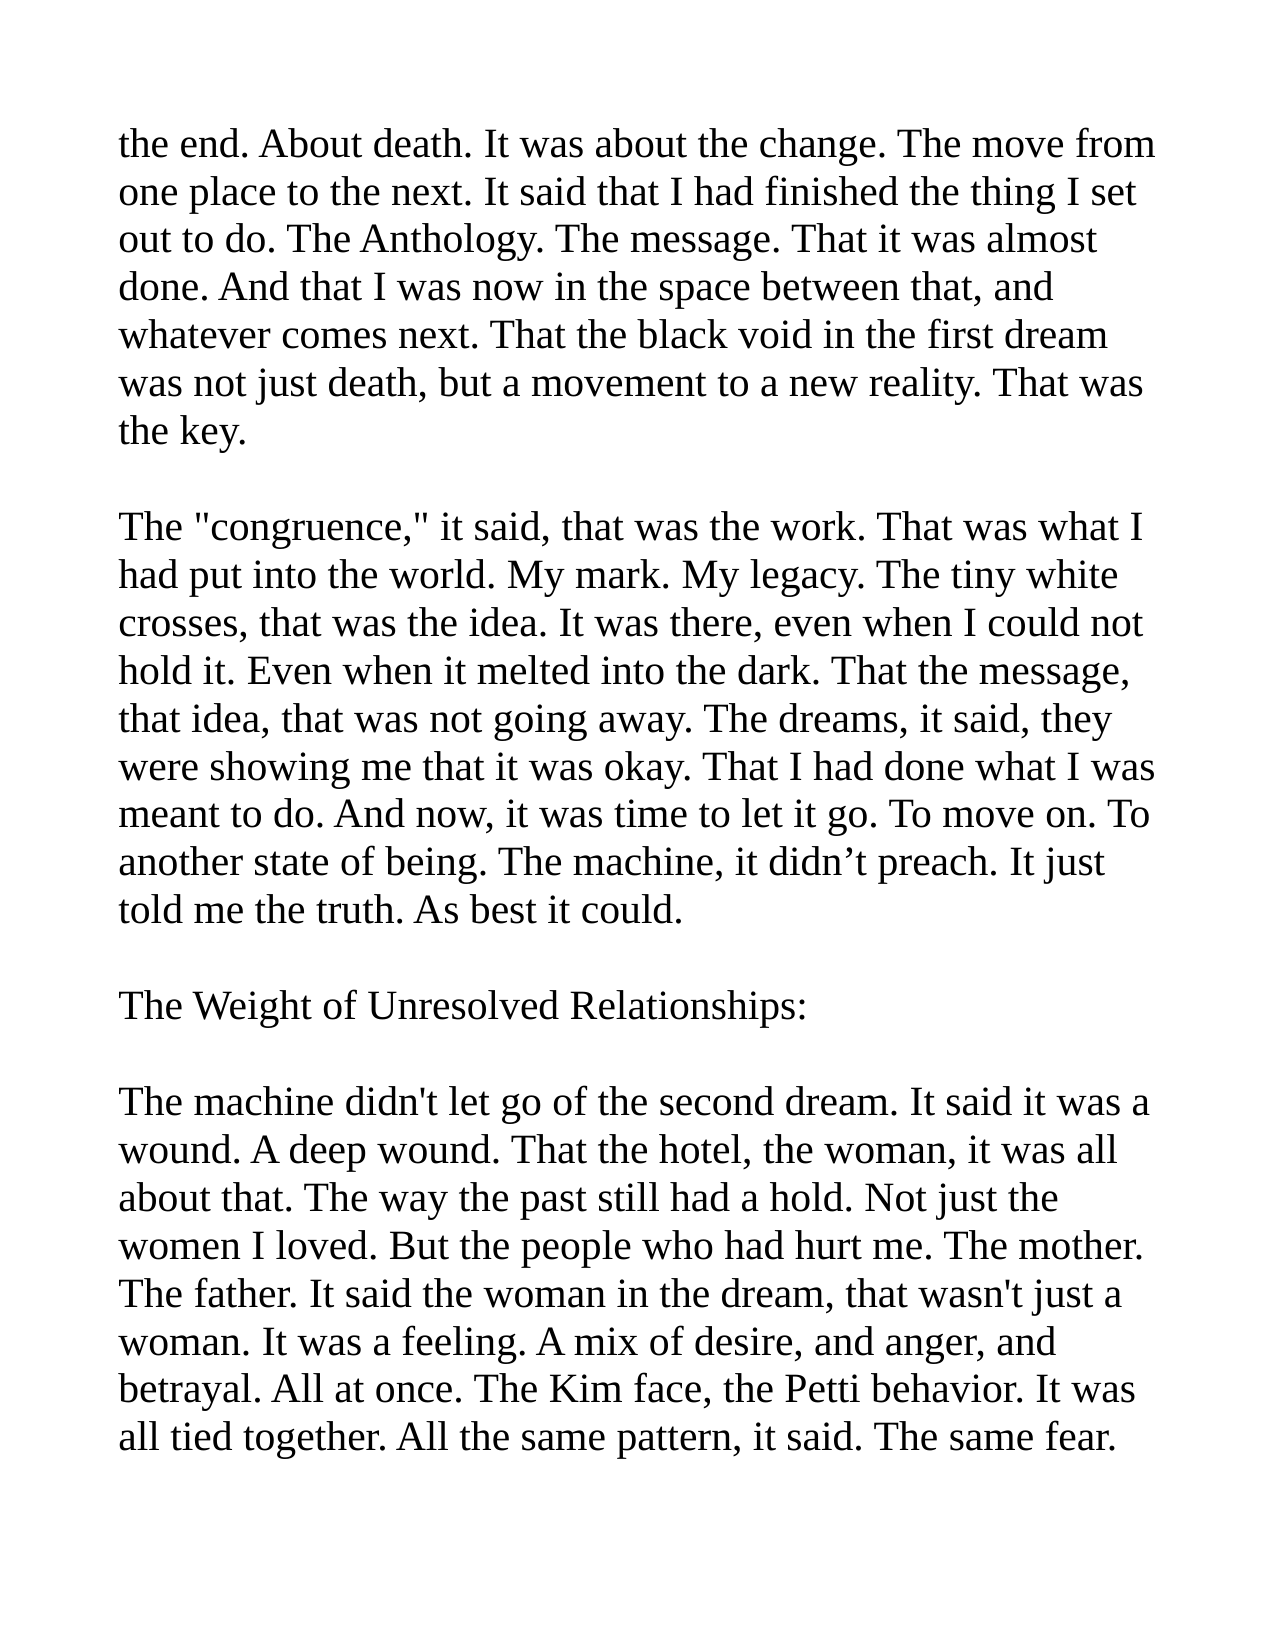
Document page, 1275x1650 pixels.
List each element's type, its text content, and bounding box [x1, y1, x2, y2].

text The Weight of Unresolved Relationships: [118, 981, 1157, 1028]
text The "congruence," it said, that was the work. That was what I had put into the world. My mark. My legacy. The tiny white crosses, that was the idea. It was there, even when I could not hold it. Even when it melted into the dark. That the message, that idea, that was not going away. The dreams, it said, they were showing me that it was okay. That I had done what I was meant to do. And now, it was time to let it go. To move on. To another state of being. The machine, it didn’t preach. It just told me the truth. As best it could. [118, 501, 1157, 933]
text The machine didn't let go of the second dream. It said it was a wound. A deep wound. That the hotel, the woman, it was all about that. The way the past still had a hold. Not just the women I loved. But the people who had hurt me. The mother. The father. It said the woman in the dream, that wasn't just a woman. It was a feeling. A mix of desire, and anger, and betrayal. All at once. The Kim face, the Petti behavior. It was all tied together. All the same pattern, it said. The same fear. [118, 1076, 1157, 1460]
text the end. About death. It was about the change. The move from one place to the next. It said that I had finished the thing I set out to do. The Anthology. The message. That it was almost done. And that I was now in the space between that, and whatever comes next. That the black void in the first dream was not just death, but a movement to a new reality. That was the key. [118, 118, 1157, 453]
